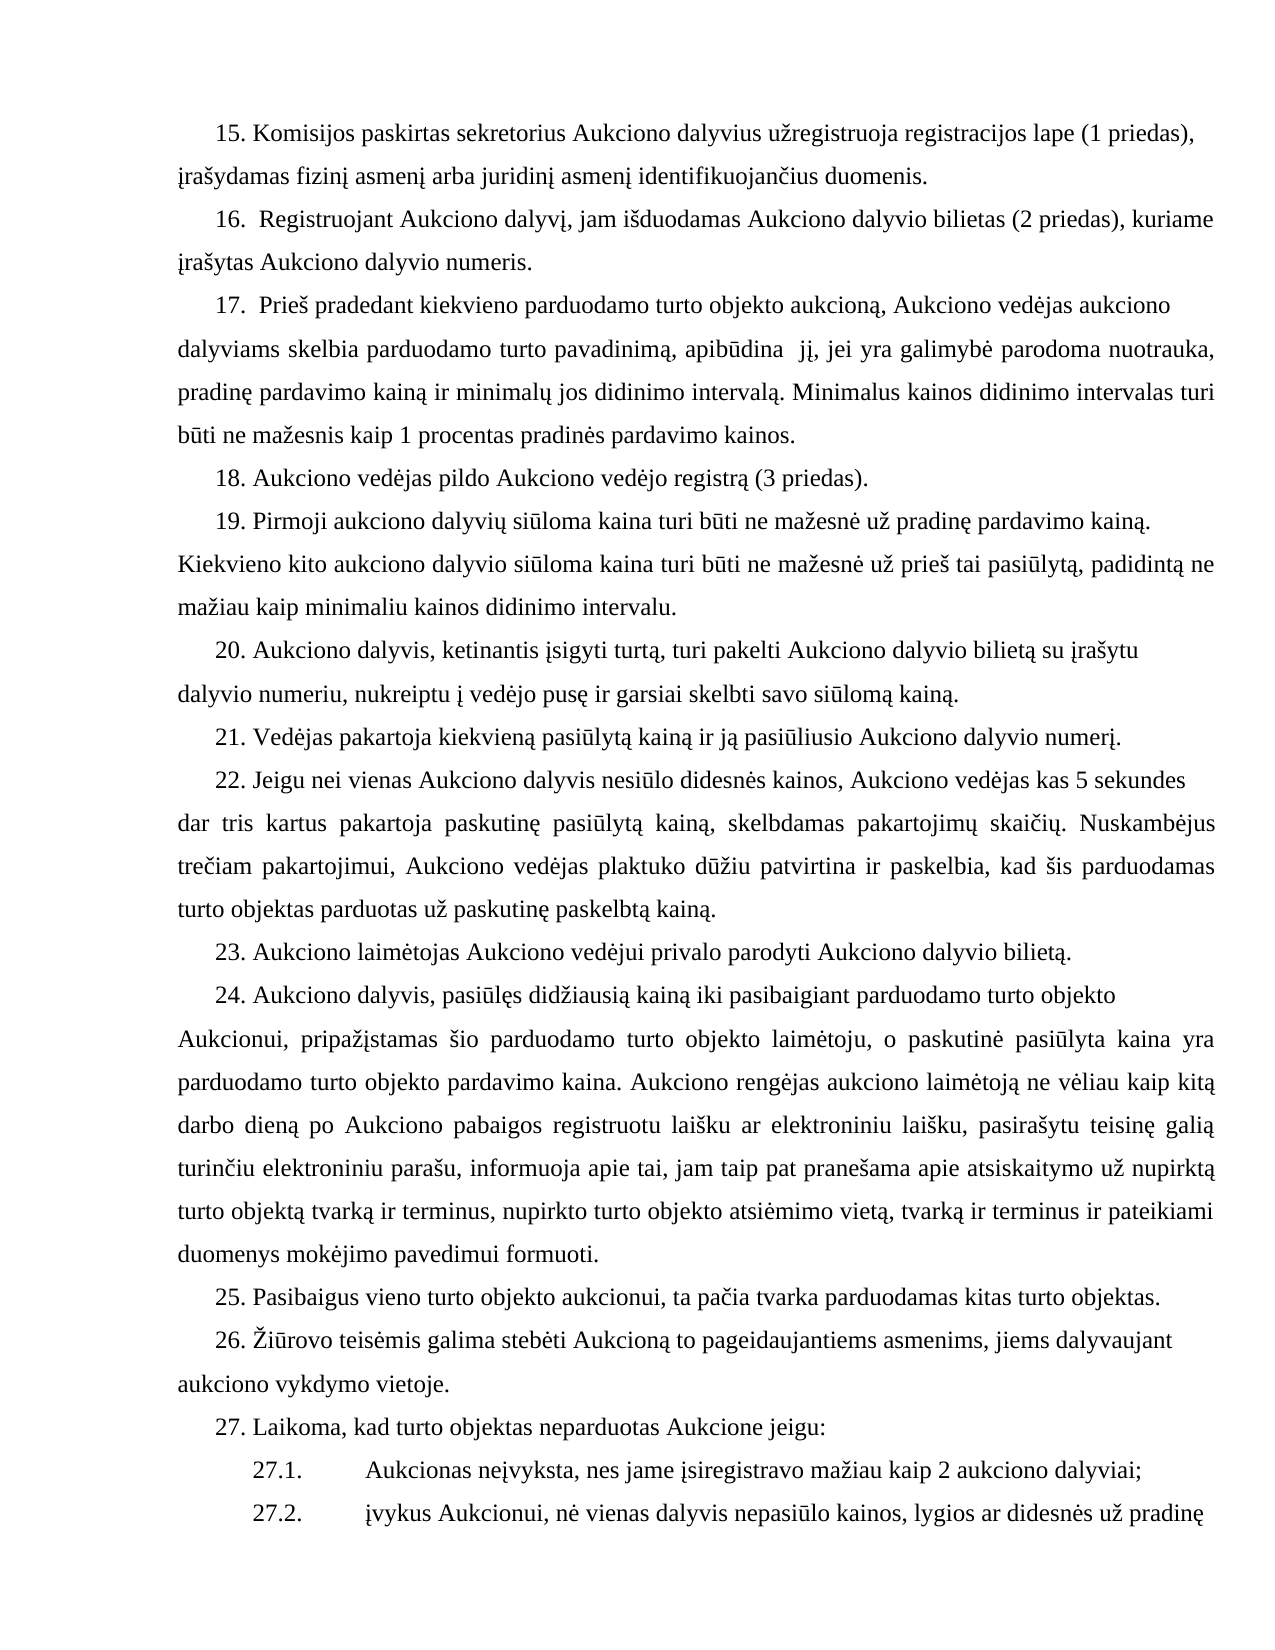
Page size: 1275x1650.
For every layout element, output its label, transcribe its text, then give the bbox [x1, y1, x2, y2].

text 24. Aukciono dalyvis, pasiūlęs didžiausią kainą iki pasibaigiant parduodamo turto objekto [215, 981, 1216, 1009]
text Kiekvieno kito aukciono dalyvio siūloma kaina turi būti ne mažesnė už prieš tai pasiūlytą, padidintą ne mažiau kaip minimaliu kainos didinimo intervalu. [177, 549, 1216, 621]
text įrašydamas fizinį asmenį arba juridinį asmenį identifikuojančius duomenis. [177, 161, 1216, 190]
text įrašytas Aukciono dalyvio numeris. [177, 247, 1216, 276]
text 27. Laikoma, kad turto objektas neparduotas Aukcione jeigu: [215, 1412, 1216, 1441]
text 22. Jeigu nei vienas Aukciono dalyvis nesiūlo didesnės kainos, Aukciono vedėjas kas 5 sekundes [215, 765, 1216, 794]
text 18. Aukciono vedėjas pildo Aukciono vedėjo registrą (3 priedas). [215, 463, 1216, 492]
text 19. Pirmoji aukciono dalyvių siūloma kaina turi būti ne mažesnė už pradinę pardavimo kainą. [215, 506, 1216, 535]
text Aukcionui, pripažįstamas šio parduodamo turto objekto laimėtoju, o paskutinė pasiūlyta kaina yra parduodamo turto objekto pardavimo kaina. Aukciono rengėjas aukciono laimėtoją ne vėliau kaip kitą darbo dieną po Aukciono pabaigos registruotu laišku ar elektroniniu laišku, pasirašytu teisinę galią turinčiu elektroniniu parašu, informuoja apie tai, jam taip pat pranešama apie atsiskaitymo už nupirktą turto objektą tvarką ir terminus, nupirkto turto objekto atsiėmimo vietą, tvarką ir terminus ir pateikiami duomenys mokėjimo pavedimui formuoti. [177, 1024, 1216, 1268]
text dar tris kartus pakartoja paskutinę pasiūlytą kainą, skelbdamas pakartojimų skaičių. Nuskambėjus trečiam pakartojimui, Aukciono vedėjas plaktuko dūžiu patvirtina ir paskelbia, kad šis parduodamas turto objektas parduotas už paskutinę paskelbtą kainą. [177, 808, 1216, 923]
text 26. Žiūrovo teisėmis galima stebėti Aukcioną to pageidaujantiems asmenims, jiems dalyvaujant [215, 1326, 1216, 1354]
text 17. Prieš pradedant kiekvieno parduodamo turto objekto aukcioną, Aukciono vedėjas aukciono [215, 291, 1216, 319]
text dalyvio numeriu, nukreiptu į vedėjo pusę ir garsiai skelbti savo siūlomą kainą. [177, 679, 1216, 707]
text 23. Aukciono laimėtojas Aukciono vedėjui privalo parodyti Aukciono dalyvio bilietą. [215, 937, 1216, 966]
text aukciono vykdymo vietoje. [177, 1369, 1216, 1397]
text 15. Komisijos paskirtas sekretorius Aukciono dalyvius užregistruoja registracijos lape (1 priedas), [215, 118, 1216, 147]
text 25. Pasibaigus vieno turto objekto aukcionui, ta pačia tvarka parduodamas kitas turto objektas. [215, 1282, 1216, 1311]
text dalyviams skelbia parduodamo turto pavadinimą, apibūdina jį, jei yra galimybė parodoma nuotrauka, pradinę pardavimo kainą ir minimalų jos didinimo intervalą. Minimalus kainos didinimo intervalas turi būti ne mažesnis kaip 1 procentas pradinės pardavimo kainos. [177, 334, 1216, 449]
text 20. Aukciono dalyvis, ketinantis įsigyti turtą, turi pakelti Aukciono dalyvio bilietą su įrašytu [215, 636, 1216, 664]
text 27.1. Aukcionas neįvyksta, nes jame įsiregistravo mažiau kaip 2 aukciono dalyviai; [252, 1455, 1216, 1484]
text 16. Registruojant Aukciono dalyvį, jam išduodamas Aukciono dalyvio bilietas (2 priedas), kuriame [215, 204, 1216, 233]
text 27.2. įvykus Aukcionui, nė vienas dalyvis nepasiūlo kainos, lygios ar didesnės už pradinę [252, 1498, 1216, 1527]
text 21. Vedėjas pakartoja kiekvieną pasiūlytą kainą ir ją pasiūliusio Aukciono dalyvio numerį. [215, 722, 1216, 751]
